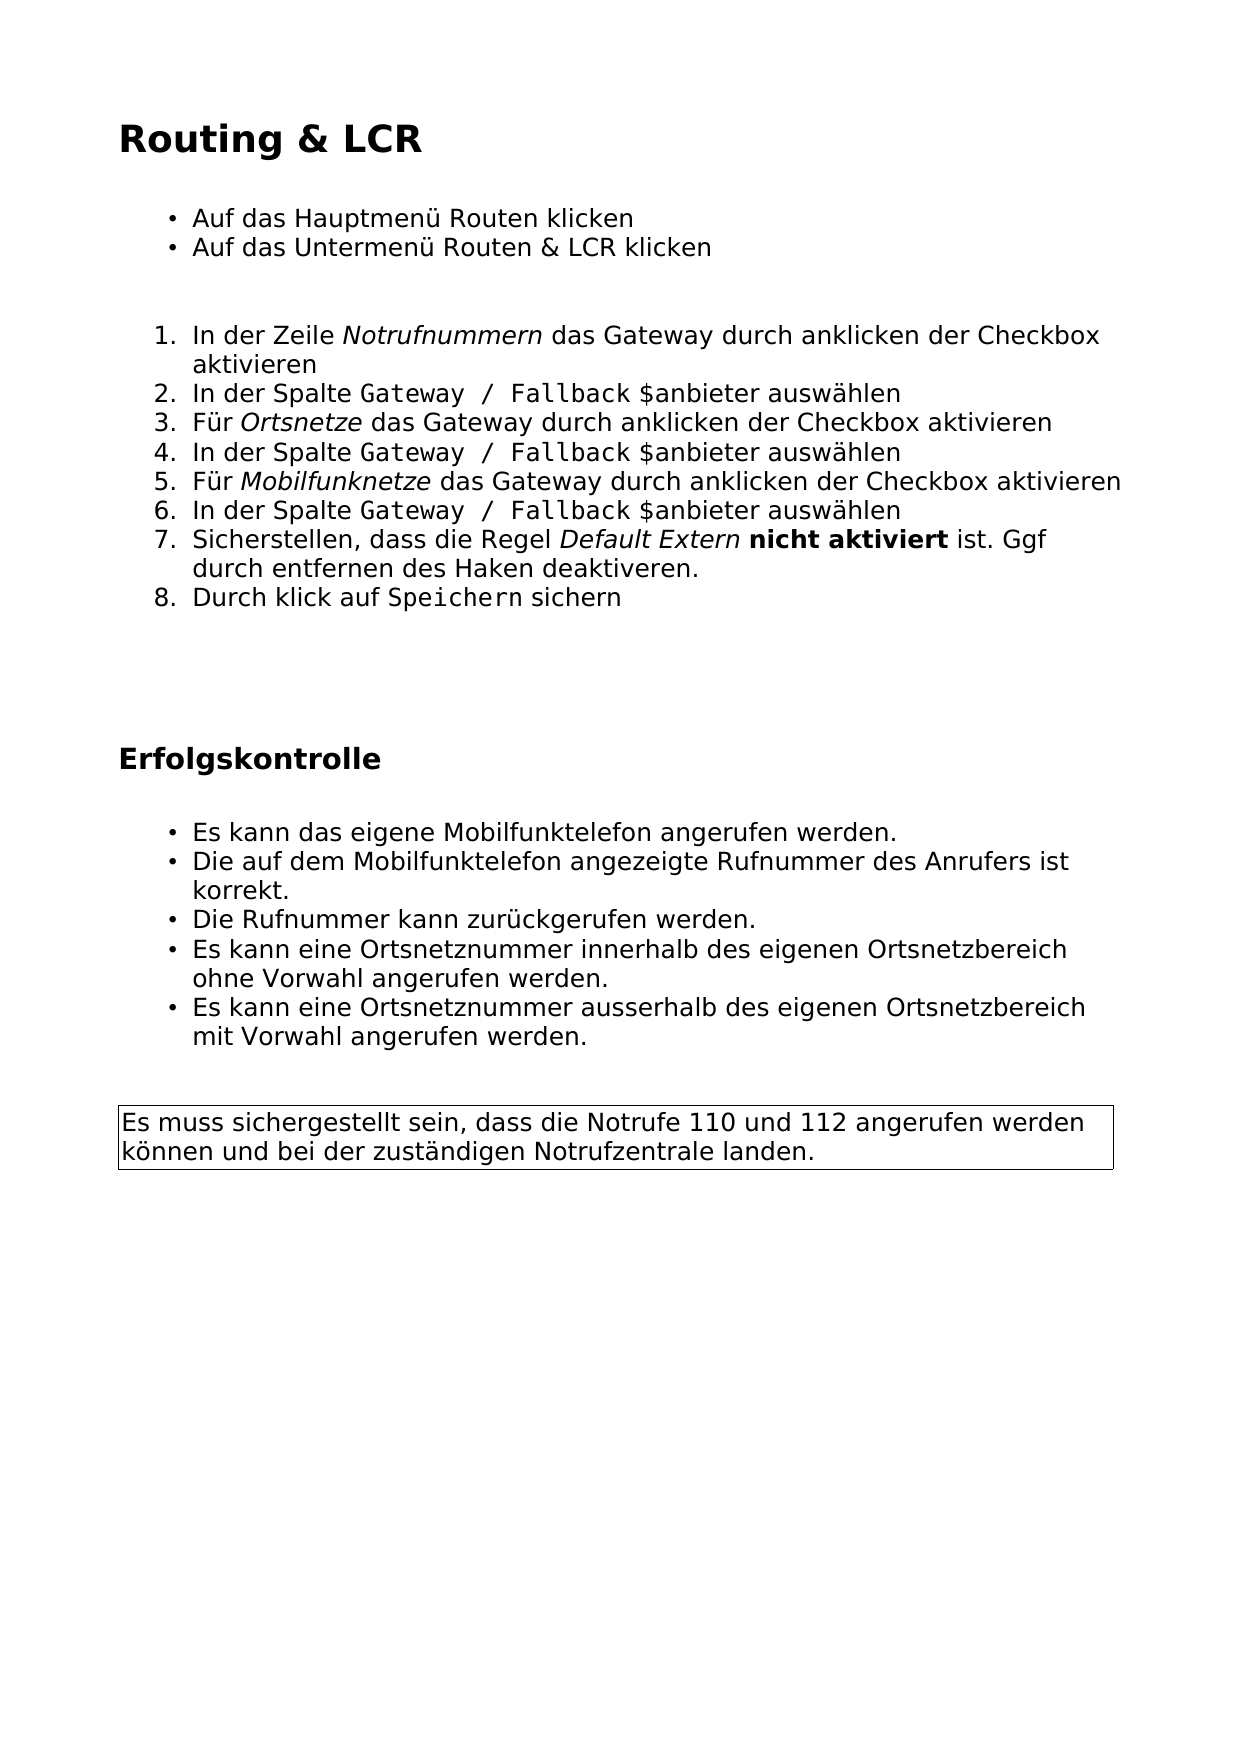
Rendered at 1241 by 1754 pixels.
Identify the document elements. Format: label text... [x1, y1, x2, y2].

subtitle Erfolgskontrolle [118, 742, 1122, 776]
list Für Mobilfunknetze das Gateway durch anklicken der Checkbox aktivieren [177, 467, 1122, 496]
subtitle Routing & LCR [118, 118, 1122, 162]
list In der Spalte Gateway / Fallback $anbieter auswählen [177, 438, 1122, 467]
list Durch klick auf Speichern sichern [177, 583, 1122, 613]
list Es kann eine Ortsnetznummer innerhalb des eigenen Ortsnetzbereich ohne Vorwahl angerufen werden. [177, 935, 1122, 993]
table_header Es muss sichergestellt sein, dass die Notrufe 110 und 112 angerufen werden können und bei der zuständigen Notrufzentrale landen. [119, 1106, 1113, 1169]
list In der Spalte Gateway / Fallback $anbieter auswählen [177, 379, 1122, 408]
list In der Spalte Gateway / Fallback $anbieter auswählen [177, 496, 1122, 525]
list Für Ortsnetze das Gateway durch anklicken der Checkbox aktivieren [177, 408, 1122, 438]
list Auf das Hauptmenü Routen klicken [177, 204, 1122, 233]
list Die auf dem Mobilfunktelefon angezeigte Rufnummer des Anrufers ist korrekt. [177, 847, 1122, 906]
list Es kann das eigene Mobilfunktelefon angerufen werden. [177, 818, 1122, 847]
list Es kann eine Ortsnetznummer ausserhalb des eigenen Ortsnetzbereich mit Vorwahl angerufen werden. [177, 993, 1122, 1052]
list In der Zeile Notrufnummern das Gateway durch anklicken der Checkbox aktivieren [177, 321, 1122, 379]
list Sicherstellen, dass die Regel Default Extern nicht aktiviert ist. Ggf durch entfernen des Haken deaktiveren. [177, 525, 1122, 583]
list Die Rufnummer kann zurückgerufen werden. [177, 906, 1122, 935]
list Auf das Untermenü Routen & LCR klicken [177, 233, 1122, 262]
